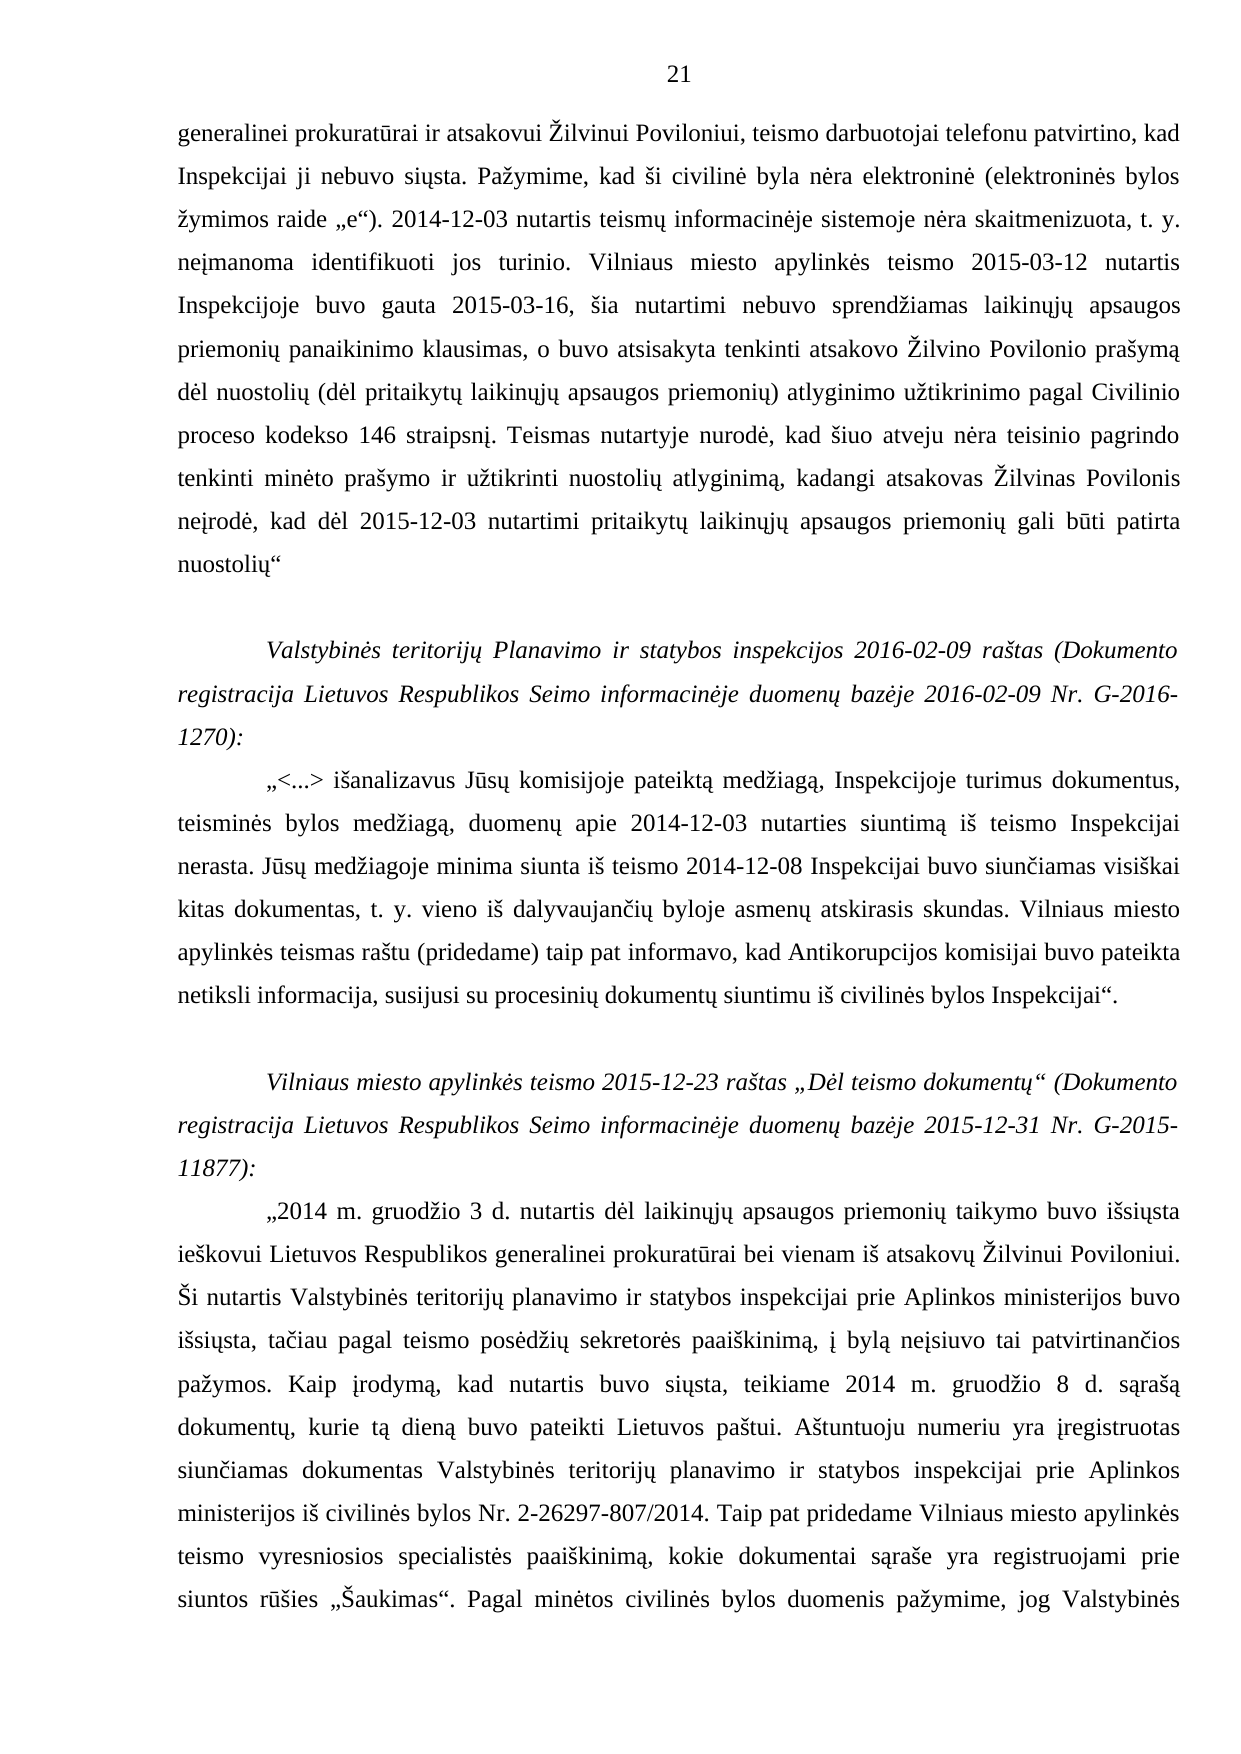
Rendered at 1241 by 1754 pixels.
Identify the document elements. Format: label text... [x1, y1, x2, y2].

text generalinei prokuratūrai ir atsakovui Žilvinui Poviloniui, teismo darbuotojai telefonu patvirtino, kad Inspekcijai ji nebuvo siųsta. Pažymime, kad ši civilinė byla nėra elektroninė (elektroninės bylos žymimos raide „e“). 2014-12-03 nutartis teismų informacinėje sistemoje nėra skaitmenizuota, t. y. neįmanoma identifikuoti jos turinio. Vilniaus miesto apylinkės teismo 2015-03-12 nutartis Inspekcijoje buvo gauta 2015-03-16, šia nutartimi nebuvo sprendžiamas laikinųjų apsaugos priemonių panaikinimo klausimas, o buvo atsisakyta tenkinti atsakovo Žilvino Povilonio prašymą dėl nuostolių (dėl pritaikytų laikinųjų apsaugos priemonių) atlyginimo užtikrinimo pagal Civilinio proceso kodekso 146 straipsnį. Teismas nutartyje nurodė, kad šiuo atveju nėra teisinio pagrindo tenkinti minėto prašymo ir užtikrinti nuostolių atlyginimą, kadangi atsakovas Žilvinas Povilonis neįrodė, kad dėl 2015-12-03 nutartimi pritaikytų laikinųjų apsaugos priemonių gali būti patirta nuostolių“ [177, 118, 1181, 578]
text Valstybinės teritorijų Planavimo ir statybos inspekcijos 2016-02-09 raštas (Dokumento registracija Lietuvos Respublikos Seimo informacinėje duomenų bazėje 2016-02-09 Nr. G-2016-1270): [177, 636, 1181, 751]
text Vilniaus miesto apylinkės teismo 2015-12-23 raštas „Dėl teismo dokumentų“ (Dokumento registracija Lietuvos Respublikos Seimo informacinėje duomenų bazėje 2015-12-31 Nr. G-2015-11877): [177, 1067, 1181, 1182]
text „2014 m. gruodžio 3 d. nutartis dėl laikinųjų apsaugos priemonių taikymo buvo išsiųsta ieškovui Lietuvos Respublikos generalinei prokuratūrai bei vienam iš atsakovų Žilvinui Poviloniui. Ši nutartis Valstybinės teritorijų planavimo ir statybos inspekcijai prie Aplinkos ministerijos buvo išsiųsta, tačiau pagal teismo posėdžių sekretorės paaiškinimą, į bylą neįsiuvo tai patvirtinančios pažymos. Kaip įrodymą, kad nutartis buvo siųsta, teikiame 2014 m. gruodžio 8 d. sąrašą dokumentų, kurie tą dieną buvo pateikti Lietuvos paštui. Aštuntuoju numeriu yra įregistruotas siunčiamas dokumentas Valstybinės teritorijų planavimo ir statybos inspekcijai prie Aplinkos ministerijos iš civilinės bylos Nr. 2-26297-807/2014. Taip pat pridedame Vilniaus miesto apylinkės teismo vyresniosios specialistės paaiškinimą, kokie dokumentai sąraše yra registruojami prie siuntos rūšies „Šaukimas“. Pagal minėtos civilinės bylos duomenis pažymime, jog Valstybinės [177, 1196, 1181, 1613]
text „<...> išanalizavus Jūsų komisijoje pateiktą medžiagą, Inspekcijoje turimus dokumentus, teisminės bylos medžiagą, duomenų apie 2014-12-03 nutarties siuntimą iš teismo Inspekcijai nerasta. Jūsų medžiagoje minima siunta iš teismo 2014-12-08 Inspekcijai buvo siunčiamas visiškai kitas dokumentas, t. y. vieno iš dalyvaujančių byloje asmenų atskirasis skundas. Vilniaus miesto apylinkės teismas raštu (pridedame) taip pat informavo, kad Antikorupcijos komisijai buvo pateikta netiksli informacija, susijusi su procesinių dokumentų siuntimu iš civilinės bylos Inspekcijai“. [177, 765, 1181, 1009]
